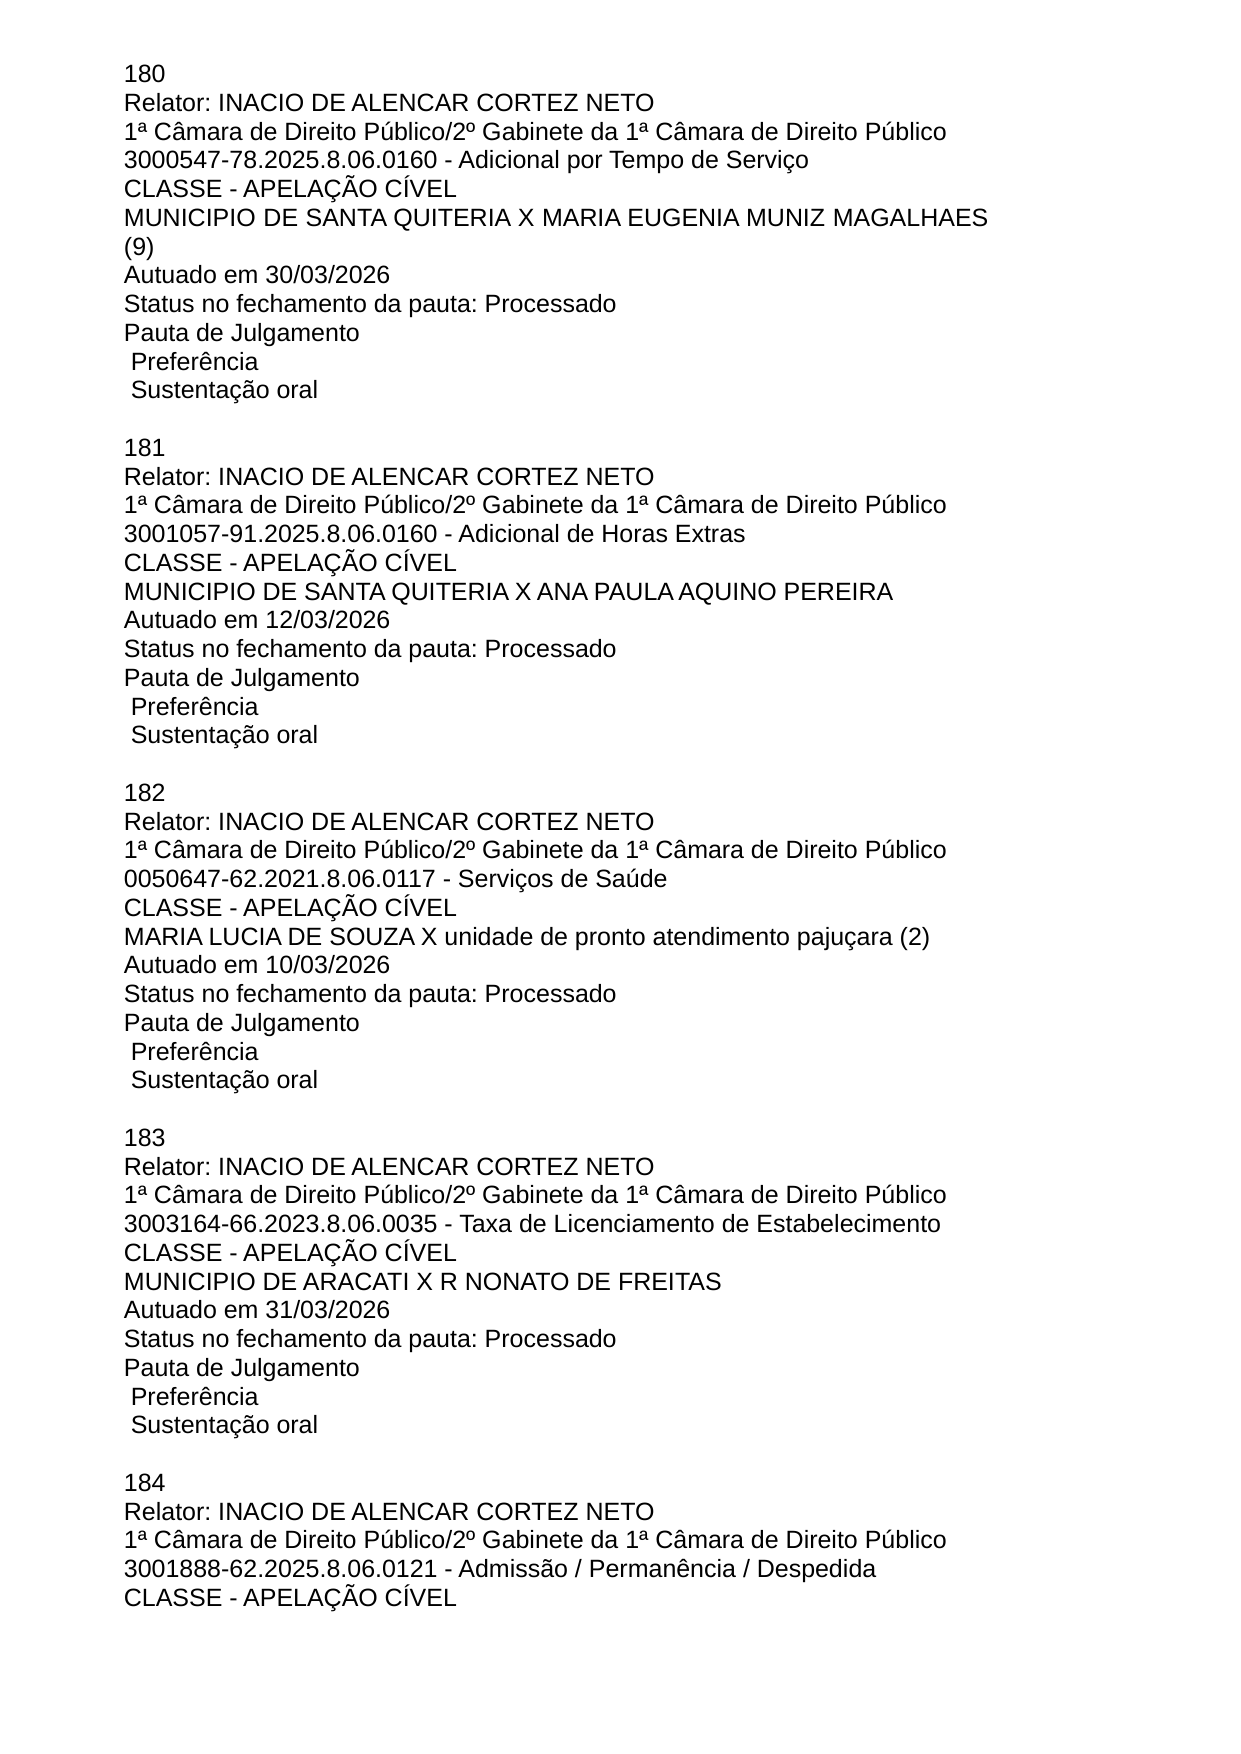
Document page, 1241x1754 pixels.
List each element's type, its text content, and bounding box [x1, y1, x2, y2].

text Sustentação oral [124, 375, 989, 404]
text Status no fechamento da pauta: Processado [124, 289, 989, 318]
text Status no fechamento da pauta: Processado [124, 1324, 989, 1353]
text Sustentação oral [124, 1410, 989, 1439]
text 184 [124, 1468, 989, 1497]
text Preferência [124, 1382, 989, 1410]
text 0050647-62.2021.8.06.0117 - Serviços de Saúde [124, 864, 989, 893]
text Pauta de Julgamento [124, 1008, 989, 1037]
text Preferência [124, 1037, 989, 1065]
text 3003164-66.2023.8.06.0035 - Taxa de Licenciamento de Estabelecimento [124, 1209, 989, 1238]
text 183 [124, 1123, 989, 1152]
text Relator: INACIO DE ALENCAR CORTEZ NETO [124, 1152, 989, 1180]
text Preferência [124, 692, 989, 720]
text CLASSE - APELAÇÃO CÍVEL [124, 174, 989, 203]
text MUNICIPIO DE ARACATI X R NONATO DE FREITAS [124, 1267, 989, 1295]
text 1ª Câmara de Direito Público/2º Gabinete da 1ª Câmara de Direito Público [124, 835, 989, 864]
text MUNICIPIO DE SANTA QUITERIA X MARIA EUGENIA MUNIZ MAGALHAES (9) [124, 203, 989, 260]
text 182 [124, 778, 989, 807]
text Status no fechamento da pauta: Processado [124, 634, 989, 663]
text Sustentação oral [124, 1065, 989, 1094]
text Pauta de Julgamento [124, 1353, 989, 1382]
text Autuado em 10/03/2026 [124, 950, 989, 979]
text Sustentação oral [124, 720, 989, 749]
text MARIA LUCIA DE SOUZA X unidade de pronto atendimento pajuçara (2) [124, 922, 989, 950]
text Relator: INACIO DE ALENCAR CORTEZ NETO [124, 462, 989, 490]
text 181 [124, 433, 989, 462]
text 180 [124, 59, 989, 88]
text Autuado em 12/03/2026 [124, 605, 989, 634]
text Autuado em 30/03/2026 [124, 260, 989, 289]
text 1ª Câmara de Direito Público/2º Gabinete da 1ª Câmara de Direito Público [124, 490, 989, 519]
text Relator: INACIO DE ALENCAR CORTEZ NETO [124, 1497, 989, 1525]
text 1ª Câmara de Direito Público/2º Gabinete da 1ª Câmara de Direito Público [124, 1180, 989, 1209]
text 3001888-62.2025.8.06.0121 - Admissão / Permanência / Despedida [124, 1554, 989, 1583]
text Relator: INACIO DE ALENCAR CORTEZ NETO [124, 88, 989, 117]
text Preferência [124, 347, 989, 375]
text 3001057-91.2025.8.06.0160 - Adicional de Horas Extras [124, 519, 989, 548]
text 1ª Câmara de Direito Público/2º Gabinete da 1ª Câmara de Direito Público [124, 1525, 989, 1554]
text CLASSE - APELAÇÃO CÍVEL [124, 893, 989, 922]
text Autuado em 31/03/2026 [124, 1295, 989, 1324]
text Pauta de Julgamento [124, 663, 989, 692]
text CLASSE - APELAÇÃO CÍVEL [124, 548, 989, 577]
text CLASSE - APELAÇÃO CÍVEL [124, 1583, 989, 1612]
text 3000547-78.2025.8.06.0160 - Adicional por Tempo de Serviço [124, 145, 989, 174]
text CLASSE - APELAÇÃO CÍVEL [124, 1238, 989, 1267]
text Relator: INACIO DE ALENCAR CORTEZ NETO [124, 807, 989, 835]
text Status no fechamento da pauta: Processado [124, 979, 989, 1008]
text Pauta de Julgamento [124, 318, 989, 347]
text MUNICIPIO DE SANTA QUITERIA X ANA PAULA AQUINO PEREIRA [124, 577, 989, 605]
text 1ª Câmara de Direito Público/2º Gabinete da 1ª Câmara de Direito Público [124, 117, 989, 145]
